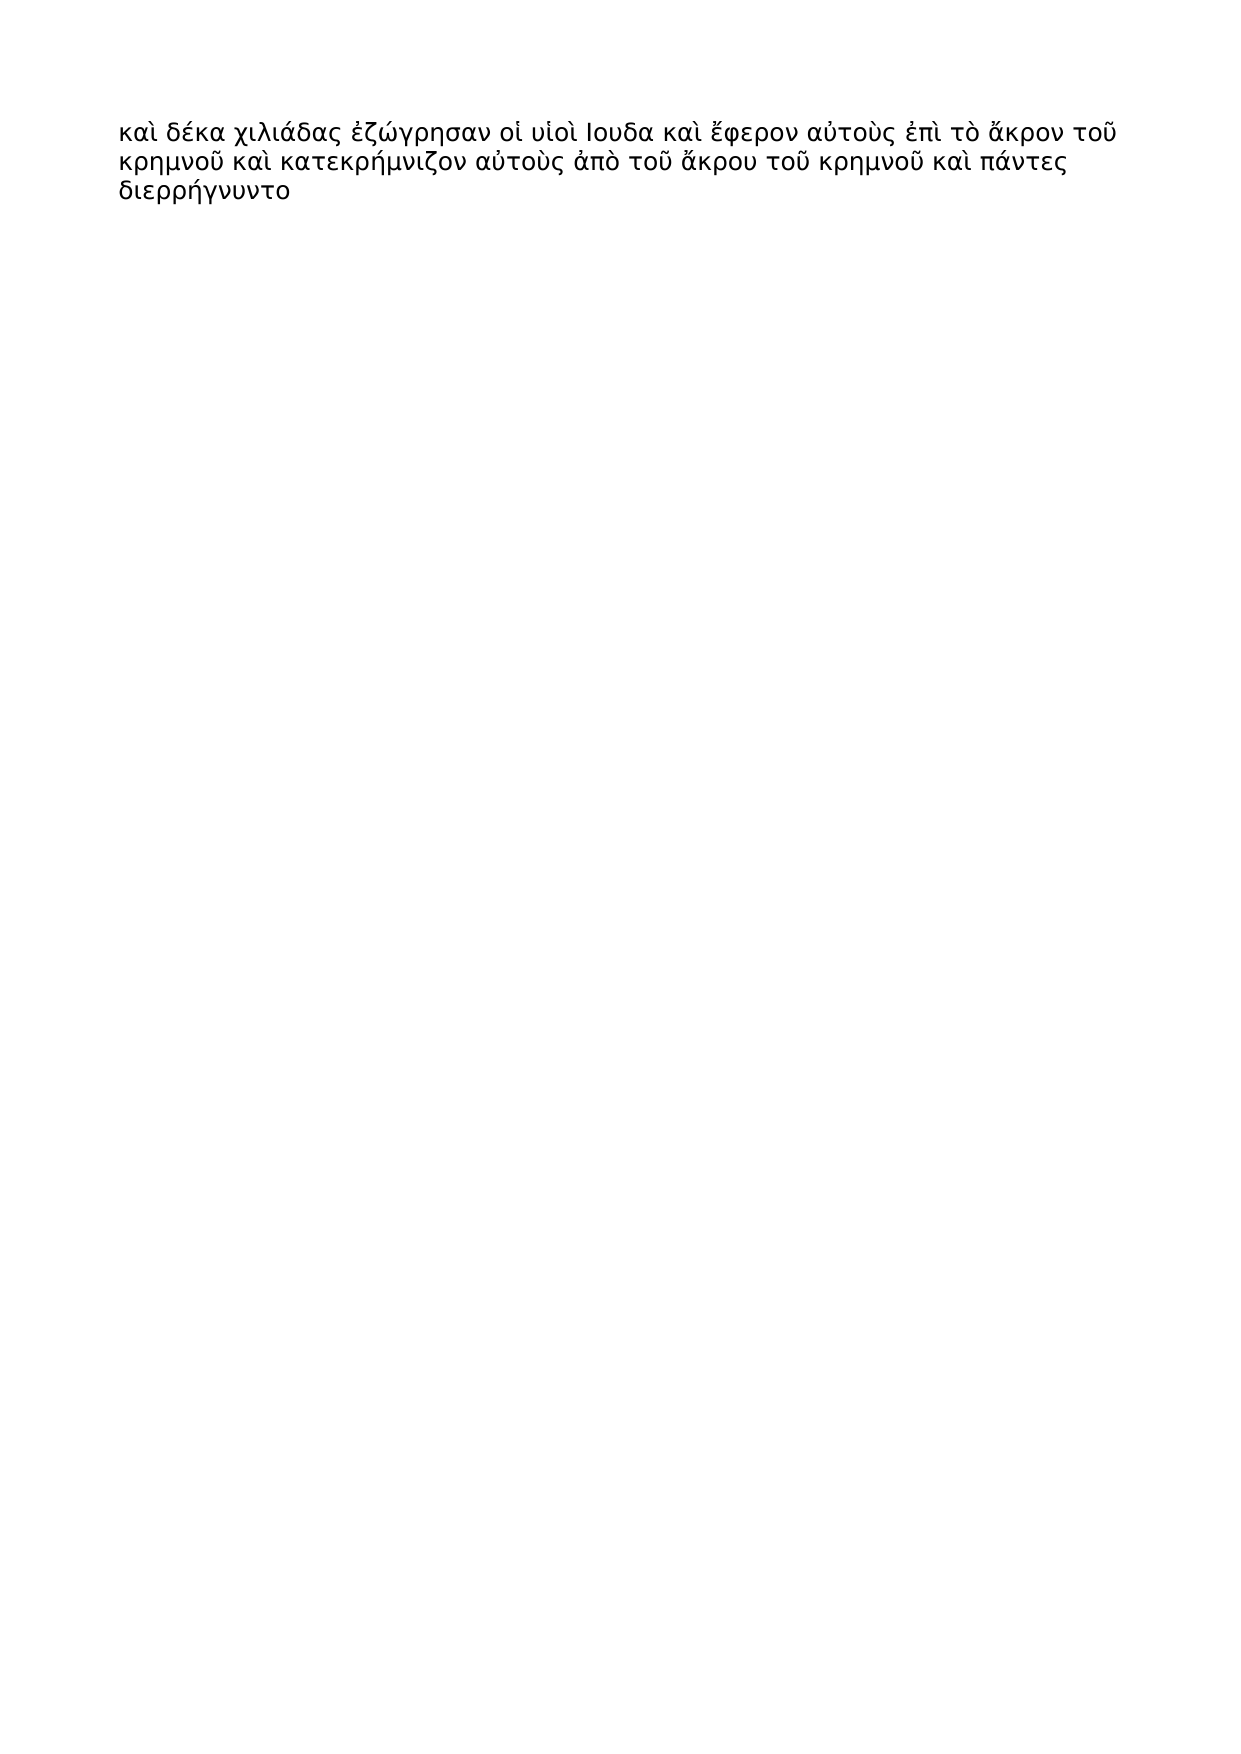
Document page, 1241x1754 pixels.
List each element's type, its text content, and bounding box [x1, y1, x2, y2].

text καὶ δέκα χιλιάδας ἐζώγρησαν οἱ υἱοὶ Ιουδα καὶ ἔφερον αὐτοὺς ἐπὶ τὸ ἄκρον τοῦ κρημνοῦ καὶ κατεκρήμνιζον αὐτοὺς ἀπὸ τοῦ ἄκρου τοῦ κρημνοῦ καὶ πάντες διερρήγνυντο [118, 118, 1122, 206]
